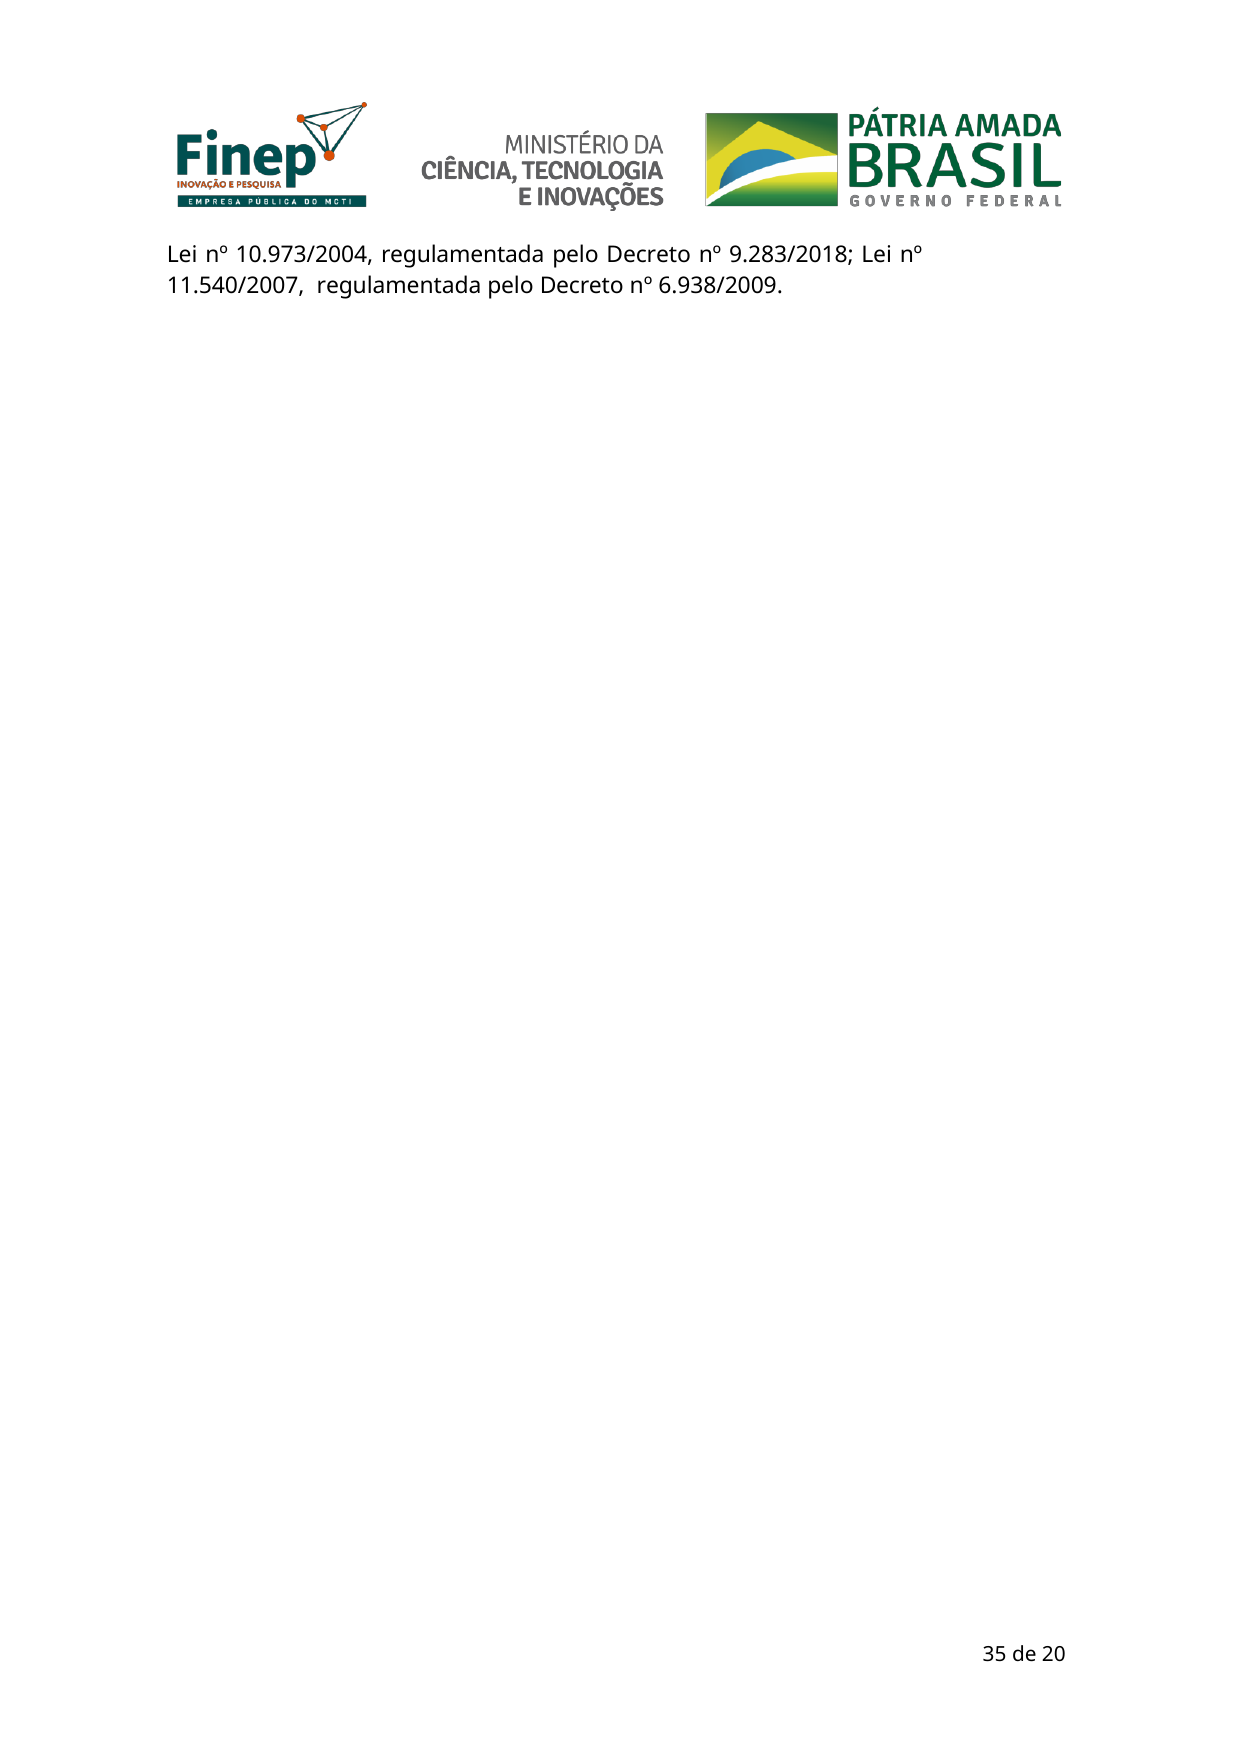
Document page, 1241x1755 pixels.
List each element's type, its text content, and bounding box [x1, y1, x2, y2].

text Lei nº 10.973/2004, regulamentada pelo Decreto nº 9.283/2018; Lei nº 11.540/2007, regulamentada pelo Decreto nº 6.938/2009. [167, 238, 1063, 300]
